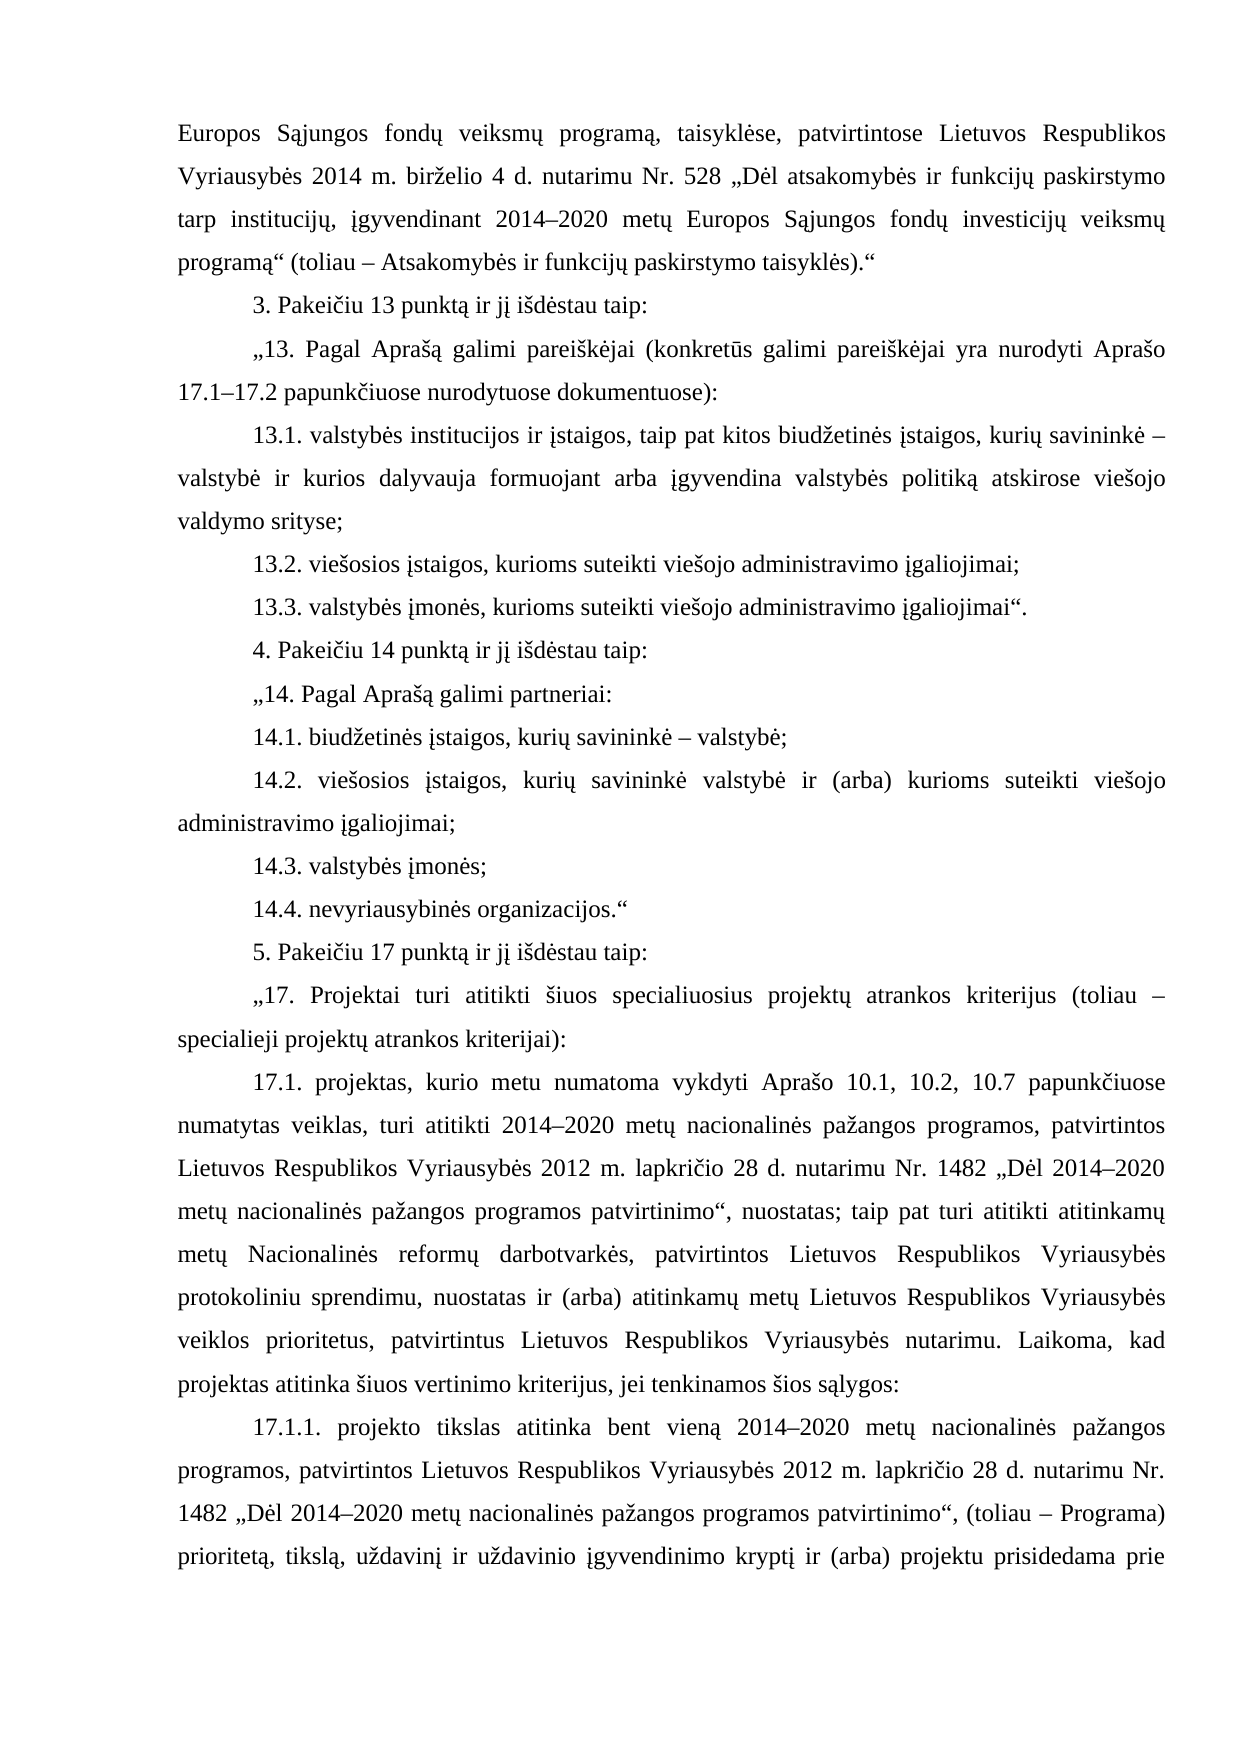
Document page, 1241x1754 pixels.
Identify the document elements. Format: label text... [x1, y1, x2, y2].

text 13.3. valstybės įmonės, kurioms suteikti viešojo administravimo įgaliojimai“. [177, 592, 1166, 621]
text 17.1.1. projekto tikslas atitinka bent vieną 2014–2020 metų nacionalinės pažangos programos, patvirtintos Lietuvos Respublikos Vyriausybės 2012 m. lapkričio 28 d. nutarimu Nr. 1482 „Dėl 2014–2020 metų nacionalinės pažangos programos patvirtinimo“, (toliau – Programa) prioritetą, tikslą, uždavinį ir uždavinio įgyvendinimo kryptį ir (arba) projektu prisidedama prie [177, 1412, 1166, 1570]
text Europos Sąjungos fondų veiksmų programą, taisyklėse, patvirtintose Lietuvos Respublikos Vyriausybės 2014 m. birželio 4 d. nutarimu Nr. 528 „Dėl atsakomybės ir funkcijų paskirstymo tarp institucijų, įgyvendinant 2014–2020 metų Europos Sąjungos fondų investicijų veiksmų programą“ (toliau – Atsakomybės ir funkcijų paskirstymo taisyklės).“ [177, 118, 1166, 276]
text 14.4. nevyriausybinės organizacijos.“ [177, 894, 1166, 923]
text 3. Pakeičiu 13 punktą ir jį išdėstau taip: [177, 291, 1166, 319]
text 4. Pakeičiu 14 punktą ir jį išdėstau taip: [177, 636, 1166, 664]
text 14.1. biudžetinės įstaigos, kurių savininkė – valstybė; [177, 722, 1166, 751]
text 17.1. projektas, kurio metu numatoma vykdyti Aprašo 10.1, 10.2, 10.7 papunkčiuose numatytas veiklas, turi atitikti 2014–2020 metų nacionalinės pažangos programos, patvirtintos Lietuvos Respublikos Vyriausybės 2012 m. lapkričio 28 d. nutarimu Nr. 1482 „Dėl 2014–2020 metų nacionalinės pažangos programos patvirtinimo“, nuostatas; taip pat turi atitikti atitinkamų metų Nacionalinės reformų darbotvarkės, patvirtintos Lietuvos Respublikos Vyriausybės protokoliniu sprendimu, nuostatas ir (arba) atitinkamų metų Lietuvos Respublikos Vyriausybės veiklos prioritetus, patvirtintus Lietuvos Respublikos Vyriausybės nutarimu. Laikoma, kad projektas atitinka šiuos vertinimo kriterijus, jei tenkinamos šios sąlygos: [177, 1067, 1166, 1397]
text „13. Pagal Aprašą galimi pareiškėjai (konkretūs galimi pareiškėjai yra nurodyti Aprašo 17.1–17.2 papunkčiuose nurodytuose dokumentuose): [177, 334, 1166, 406]
text 5. Pakeičiu 17 punktą ir jį išdėstau taip: [177, 937, 1166, 966]
text 14.2. viešosios įstaigos, kurių savininkė valstybė ir (arba) kurioms suteikti viešojo administravimo įgaliojimai; [177, 765, 1166, 837]
text „17. Projektai turi atitikti šiuos specialiuosius projektų atrankos kriterijus (toliau – specialieji projektų atrankos kriterijai): [177, 981, 1166, 1052]
text „14. Pagal Aprašą galimi partneriai: [177, 679, 1166, 707]
text 13.2. viešosios įstaigos, kurioms suteikti viešojo administravimo įgaliojimai; [177, 549, 1166, 578]
text 14.3. valstybės įmonės; [177, 851, 1166, 880]
text 13.1. valstybės institucijos ir įstaigos, taip pat kitos biudžetinės įstaigos, kurių savininkė – valstybė ir kurios dalyvauja formuojant arba įgyvendina valstybės politiką atskirose viešojo valdymo srityse; [177, 420, 1166, 535]
